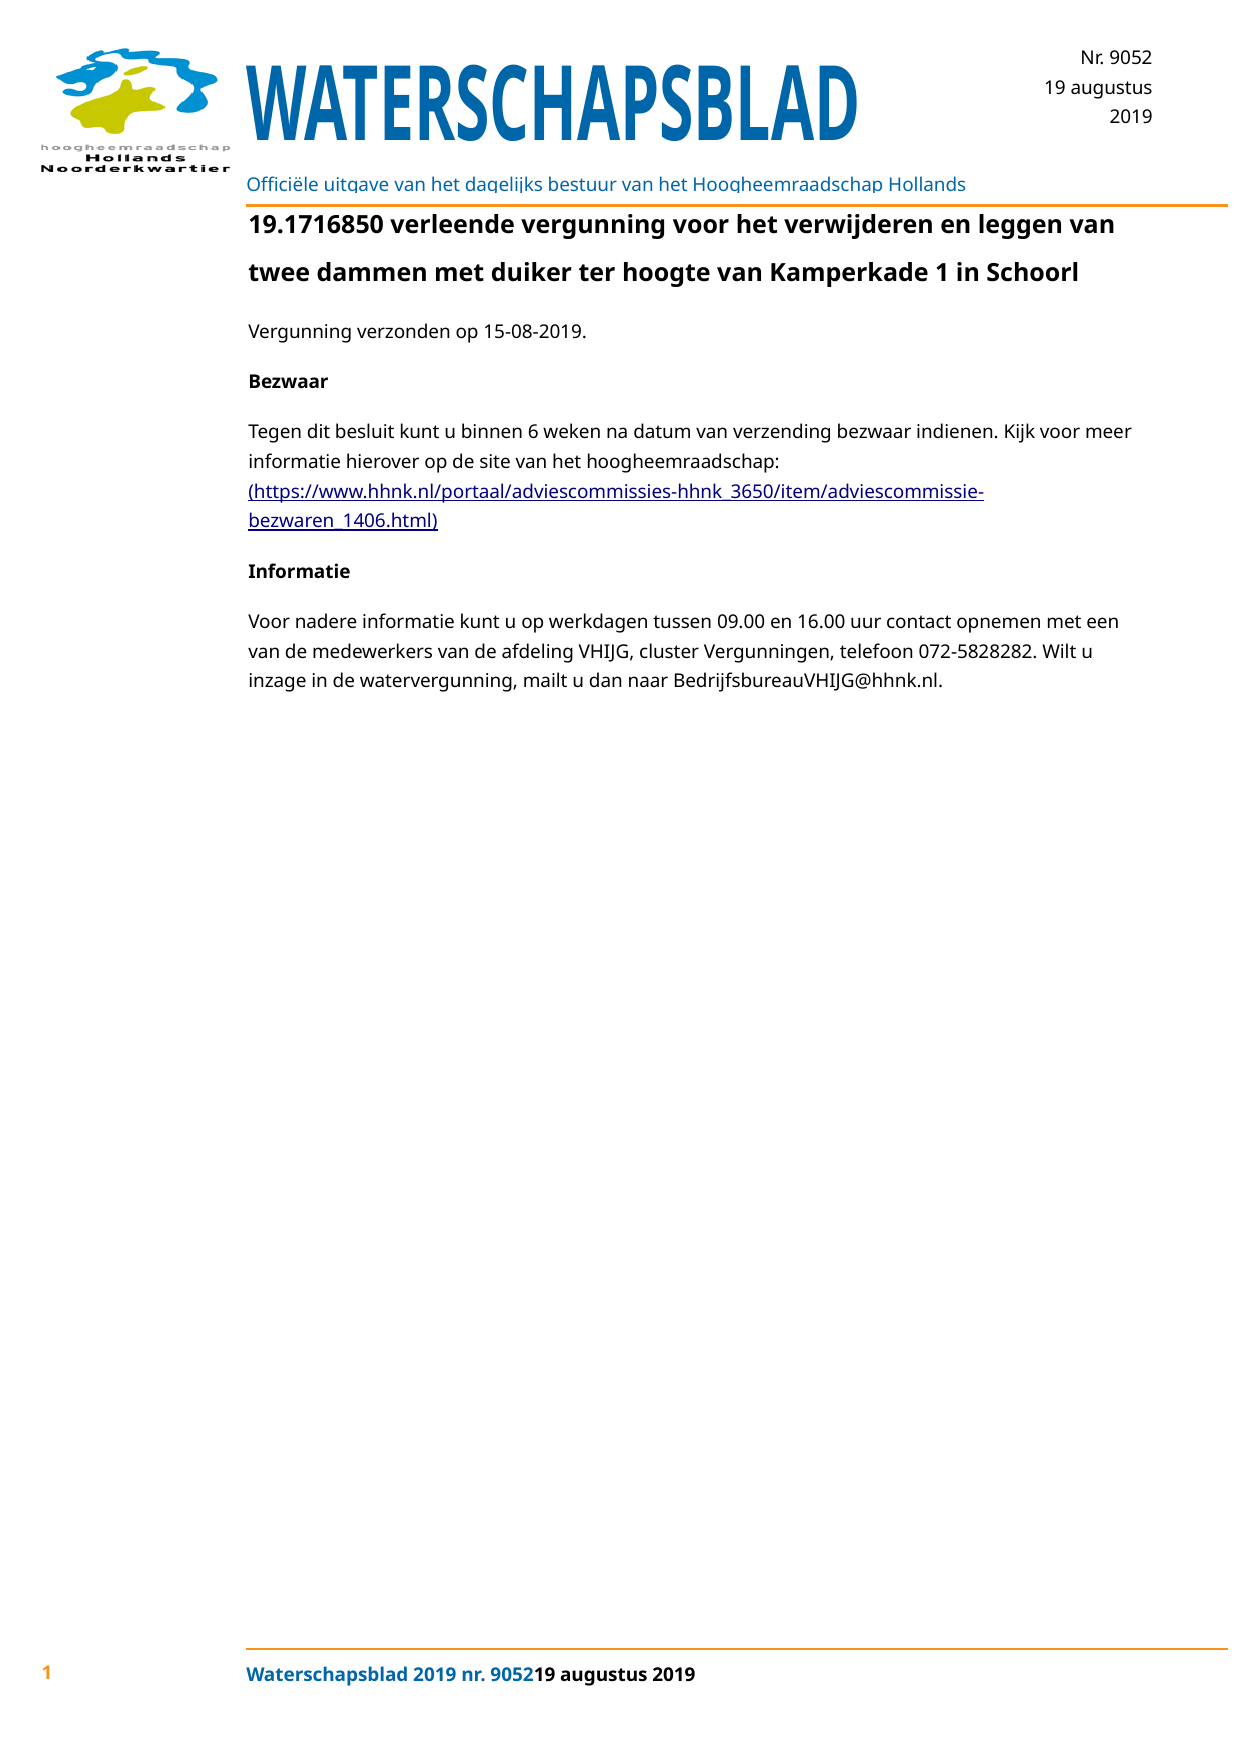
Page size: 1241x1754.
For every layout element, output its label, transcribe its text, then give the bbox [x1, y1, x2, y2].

text Bezwaar [248, 368, 1152, 394]
text Voor nadere informatie kunt u op werkdagen tussen 09.00 en 16.00 uur contact opnemen met een van de medewerkers van de afdeling VHIJG, cluster Vergunningen, telefoon 072-5828282. Wilt u inzage in de watervergunning, mailt u dan naar BedrijfsbureauVHIJG@hhnk.nl. [248, 608, 1152, 693]
text 19.1716850 verleende vergunning voor het verwijderen en leggen van twee dammen met duiker ter hoogte van Kamperkade 1 in Schoorl [248, 207, 1152, 288]
text Tegen dit besluit kunt u binnen 6 weken na datum van verzending bezwaar indienen. Kijk voor meer informatie hierover op de site van het hoogheemraadschap: (https://www.hhnk.nl/portaal/adviescommissies-hhnk_3650/item/adviescommissie-bezwaren_1406.html) [248, 419, 1152, 533]
picture [41, 47, 231, 172]
text Vergunning verzonden op 15-08-2019. [248, 318, 1152, 344]
text Informatie [248, 558, 1152, 584]
